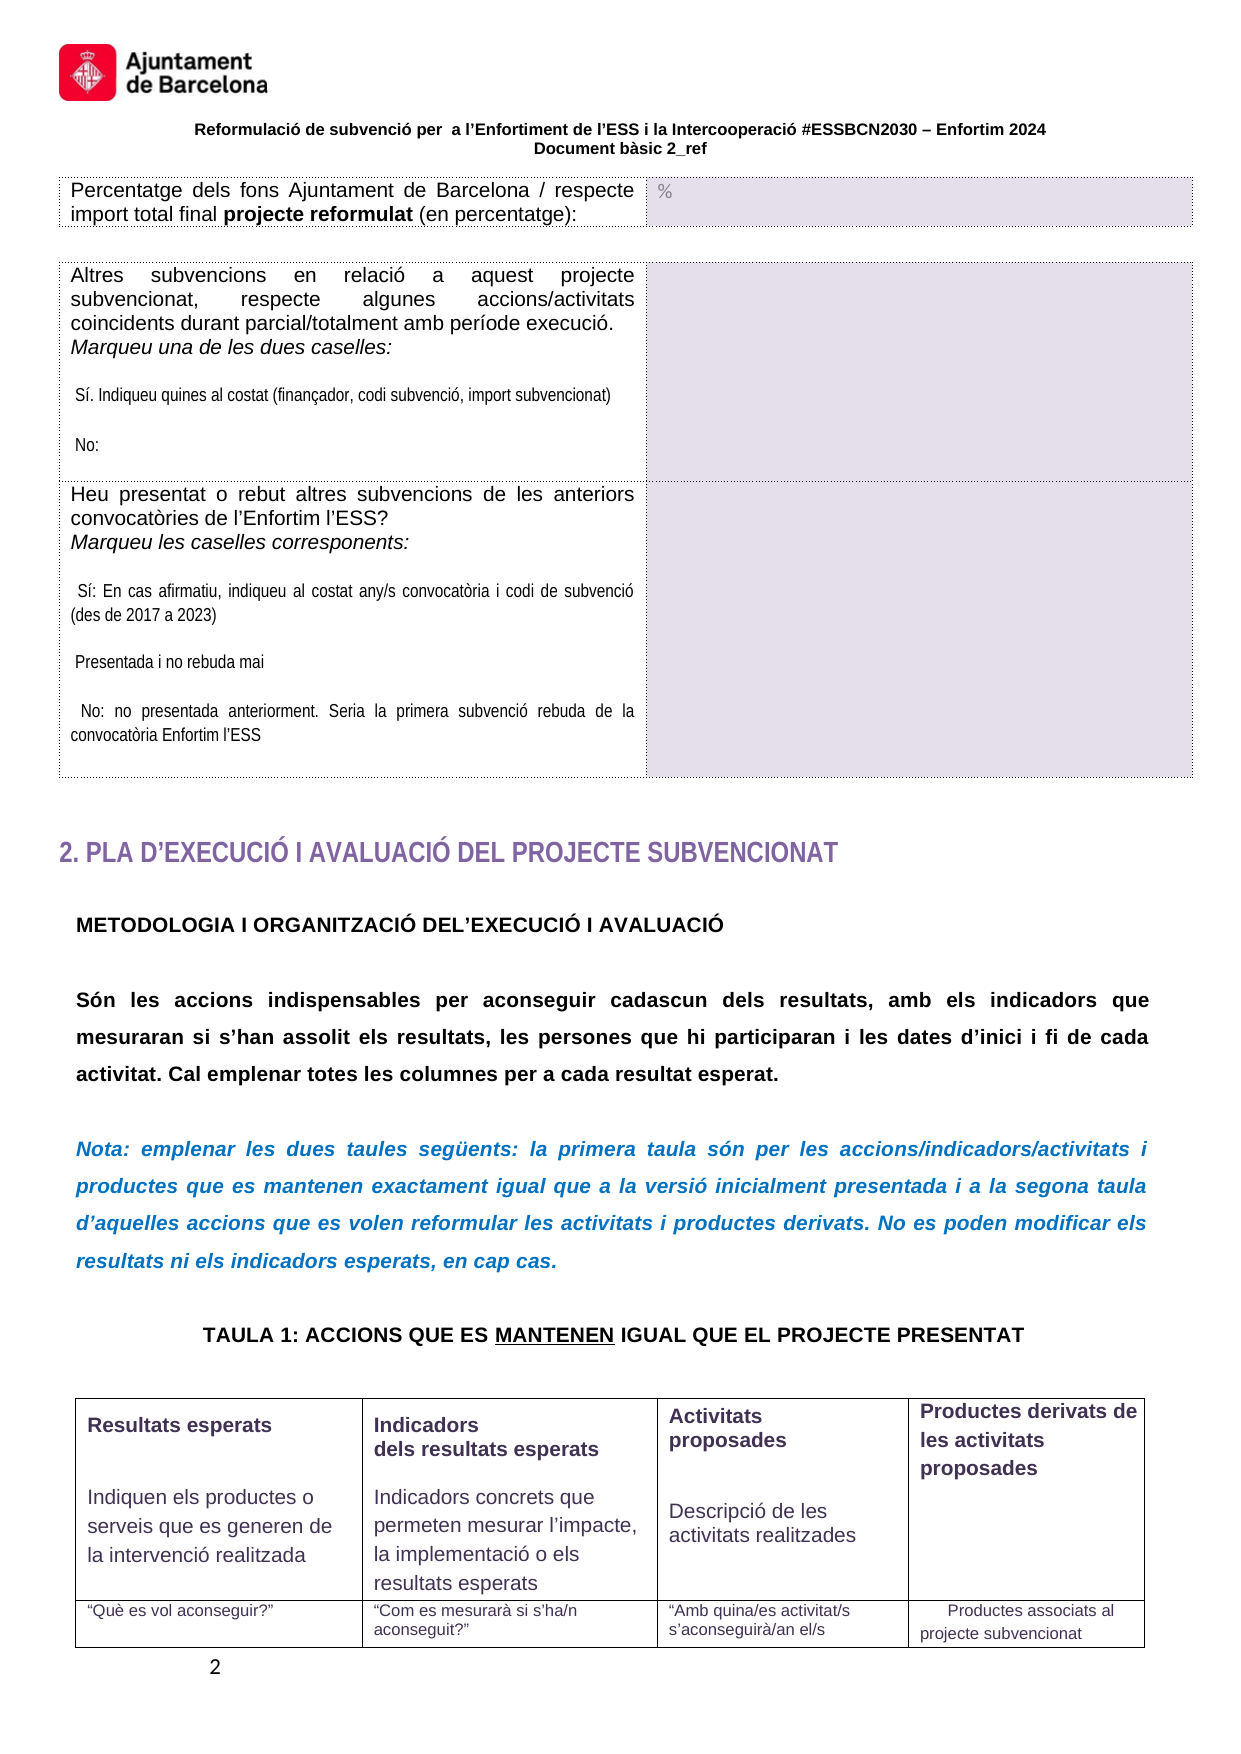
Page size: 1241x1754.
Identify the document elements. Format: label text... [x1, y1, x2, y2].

table_header Indicadors dels resultats esperats Indicadors concrets que permeten mesurar l’impacte, la implementació o els resultats esperats [363, 1399, 657, 1600]
table_cell “Què es vol aconseguir?” [76, 1601, 362, 1647]
table_header Altres subvencions en relació a aquest projecte subvencionat, respecte algunes accions/activitats coincidents durant parcial/totalment amb període execució. Marqueu una de les dues caselles: Sí. Indiqueu quines al costat (finançador, codi subvenció, import subvencionat) No: [59, 262, 646, 481]
table_header METODOLOGIA I ORGANITZACIÓ DEL’EXECUCIÓ I AVALUACIÓ Són les accions indispensables per aconseguir cadascun dels resultats, amb els indicadors que mesuraran si s’han assolit els resultats, les persones que hi participaran i les dates d’inici i fi de cada activitat. Cal emplenar totes les columnes per a cada resultat esperat. Nota: emplenar les dues taules següents: la primera taula són per les accions/indicadors/activitats i productes que es mantenen exactament igual que a la versió inicialment presentada i a la segona taula d’aquelles accions que es volen reformular les activitats i productes derivats. No es poden modificar els resultats ni els indicadors esperats, en cap cas. TAULA 1: ACCIONS QUE ES MANTENEN IGUAL QUE EL PROJECTE PRESENTAT [68, 876, 1160, 1648]
table_header Productes derivats de les activitats proposades [909, 1399, 1144, 1600]
table_cell “Amb quina/es activitat/s s’aconseguirà/an el/s [658, 1601, 908, 1647]
table_cell Productes associats al projecte subvencionat [909, 1601, 1144, 1647]
table_header Activitats proposades Descripció de les activitats realitzades [658, 1399, 908, 1600]
table_cell [Escriviu el text] [646, 481, 1192, 777]
table_cell Percentatge dels fons Ajuntament de Barcelona / respecte import total final projecte reformulat (en percentatge): [59, 177, 646, 226]
table_header Resultats esperats Indiquen els productes o serveis que es generen de la intervenció realitzada [76, 1399, 362, 1600]
table_cell Heu presentat o rebut altres subvencions de les anteriors convocatòries de l’Enfortim l’ESS? Marqueu les caselles corresponents: Sí: En cas afirmatiu, indiqueu al costat any/s convocatòria i codi de subvenció (des de 2017 a 2023) Presentada i no rebuda mai No: no presentada anteriorment. Seria la primera subvenció rebuda de la convocatòria Enfortim l’ESS [59, 481, 646, 777]
text 2. PLA D’EXECUCIÓ I AVALUACIÓ DEL PROJECTE SUBVENCIONAT [59, 835, 1181, 869]
table_cell “Com es mesurarà si s’ha/n aconseguit?” [363, 1601, 657, 1647]
table_header [Escriviu el text] [646, 262, 1192, 481]
table_cell % [646, 177, 1192, 226]
